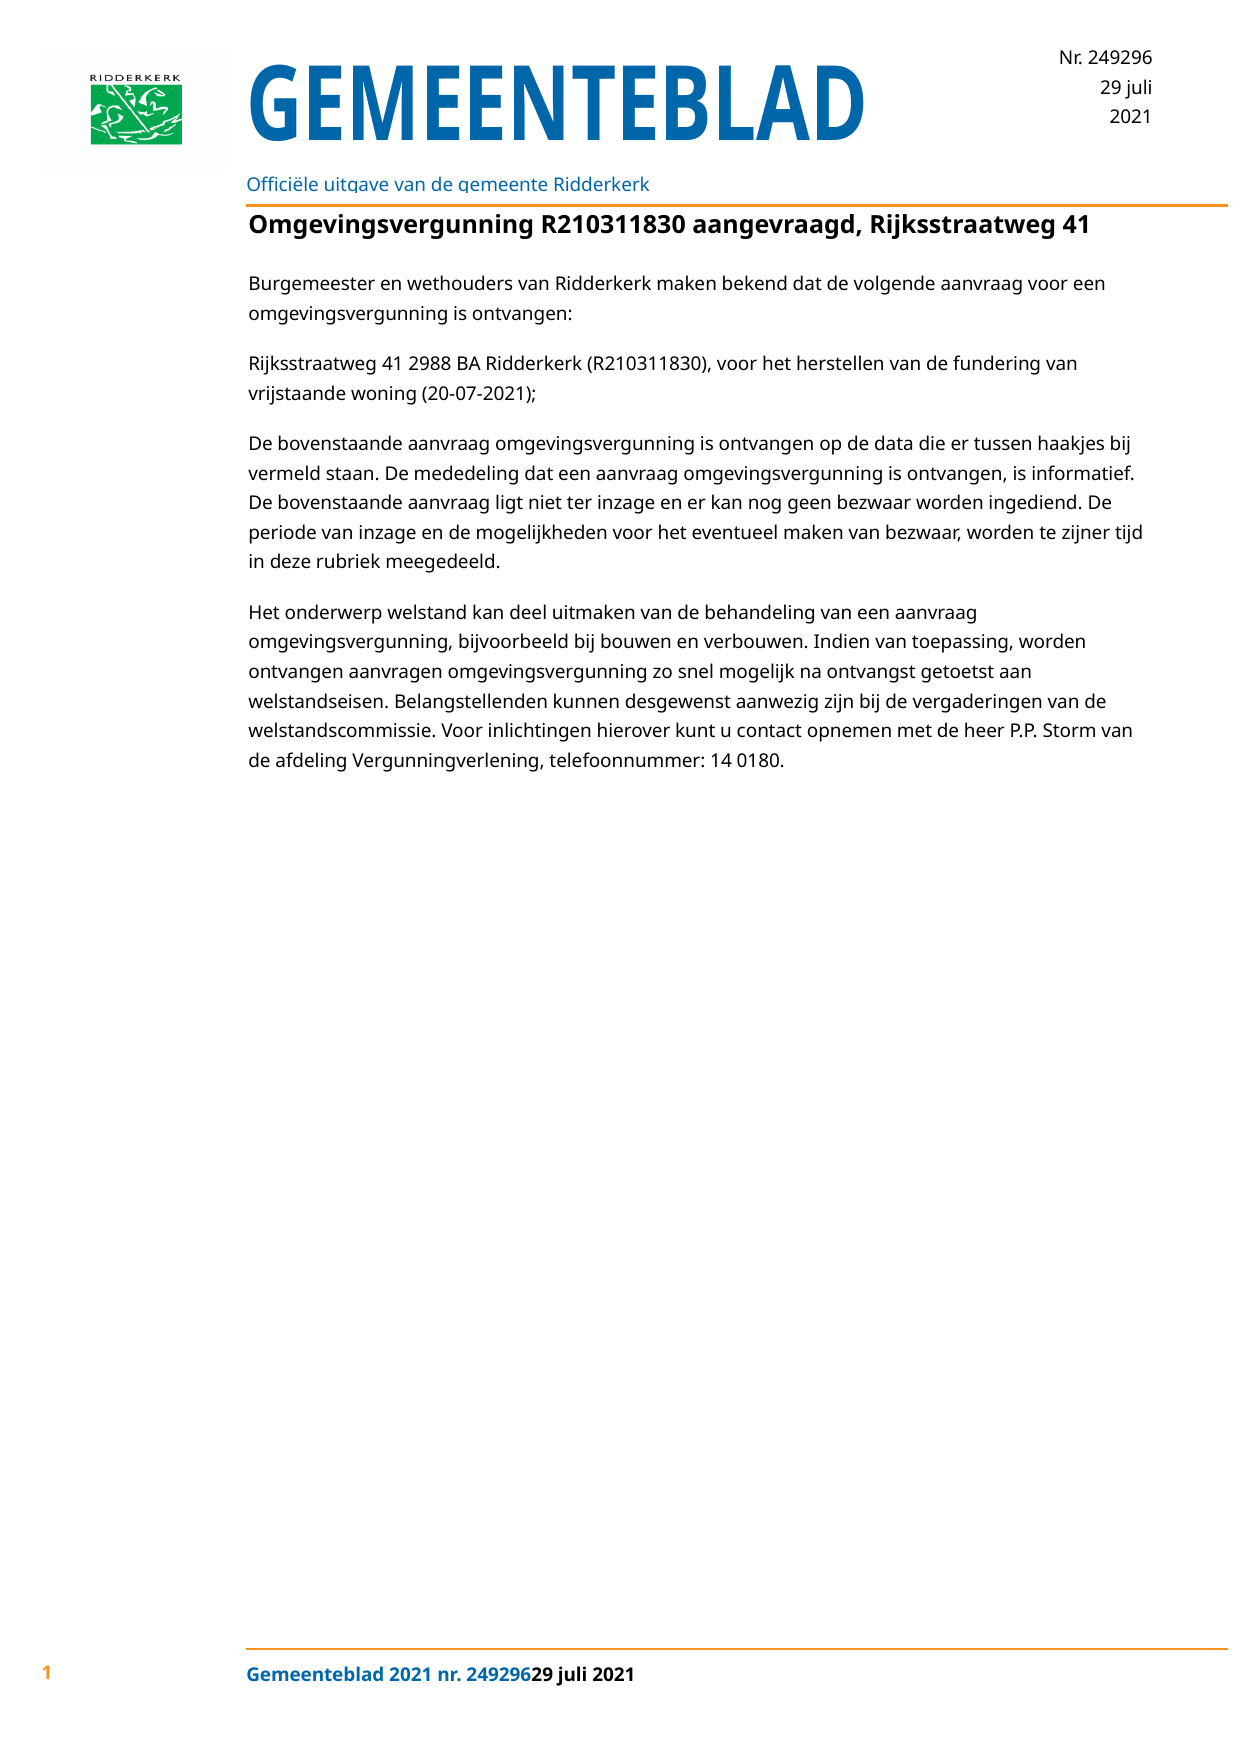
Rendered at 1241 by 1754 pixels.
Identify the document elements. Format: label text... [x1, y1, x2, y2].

text Rijksstraatweg 41 2988 BA Ridderkerk (R210311830), voor het herstellen van de fundering van vrijstaande woning (20-07-2021); [248, 350, 1152, 406]
picture [41, 47, 231, 172]
text De bovenstaande aanvraag omgevingsvergunning is ontvangen op de data die er tussen haakjes bij vermeld staan. De mededeling dat een aanvraag omgevingsvergunning is ontvangen, is informatief. De bovenstaande aanvraag ligt niet ter inzage en er kan nog geen bezwaar worden ingediend. De periode van inzage en de mogelijkheden voor het eventueel maken van bezwaar, worden te zijner tijd in deze rubriek meegedeeld. [248, 430, 1152, 574]
text Het onderwerp welstand kan deel uitmaken van de behandeling van een aanvraag omgevingsvergunning, bijvoorbeeld bij bouwen en verbouwen. Indien van toepassing, worden ontvangen aanvragen omgevingsvergunning zo snel mogelijk na ontvangst getoetst aan welstandseisen. Belangstellenden kunnen desgewenst aanwezig zijn bij de vergaderingen van de welstandscommissie. Voor inlichtingen hierover kunt u contact opnemen met de heer P.P. Storm van de afdeling Vergunningverlening, telefoonnummer: 14 0180. [248, 599, 1152, 773]
text Omgevingsvergunning R210311830 aangevraagd, Rijksstraatweg 41 [248, 207, 1152, 241]
text Burgemeester en wethouders van Ridderkerk maken bekend dat de volgende aanvraag voor een omgevingsvergunning is ontvangen: [248, 270, 1152, 326]
